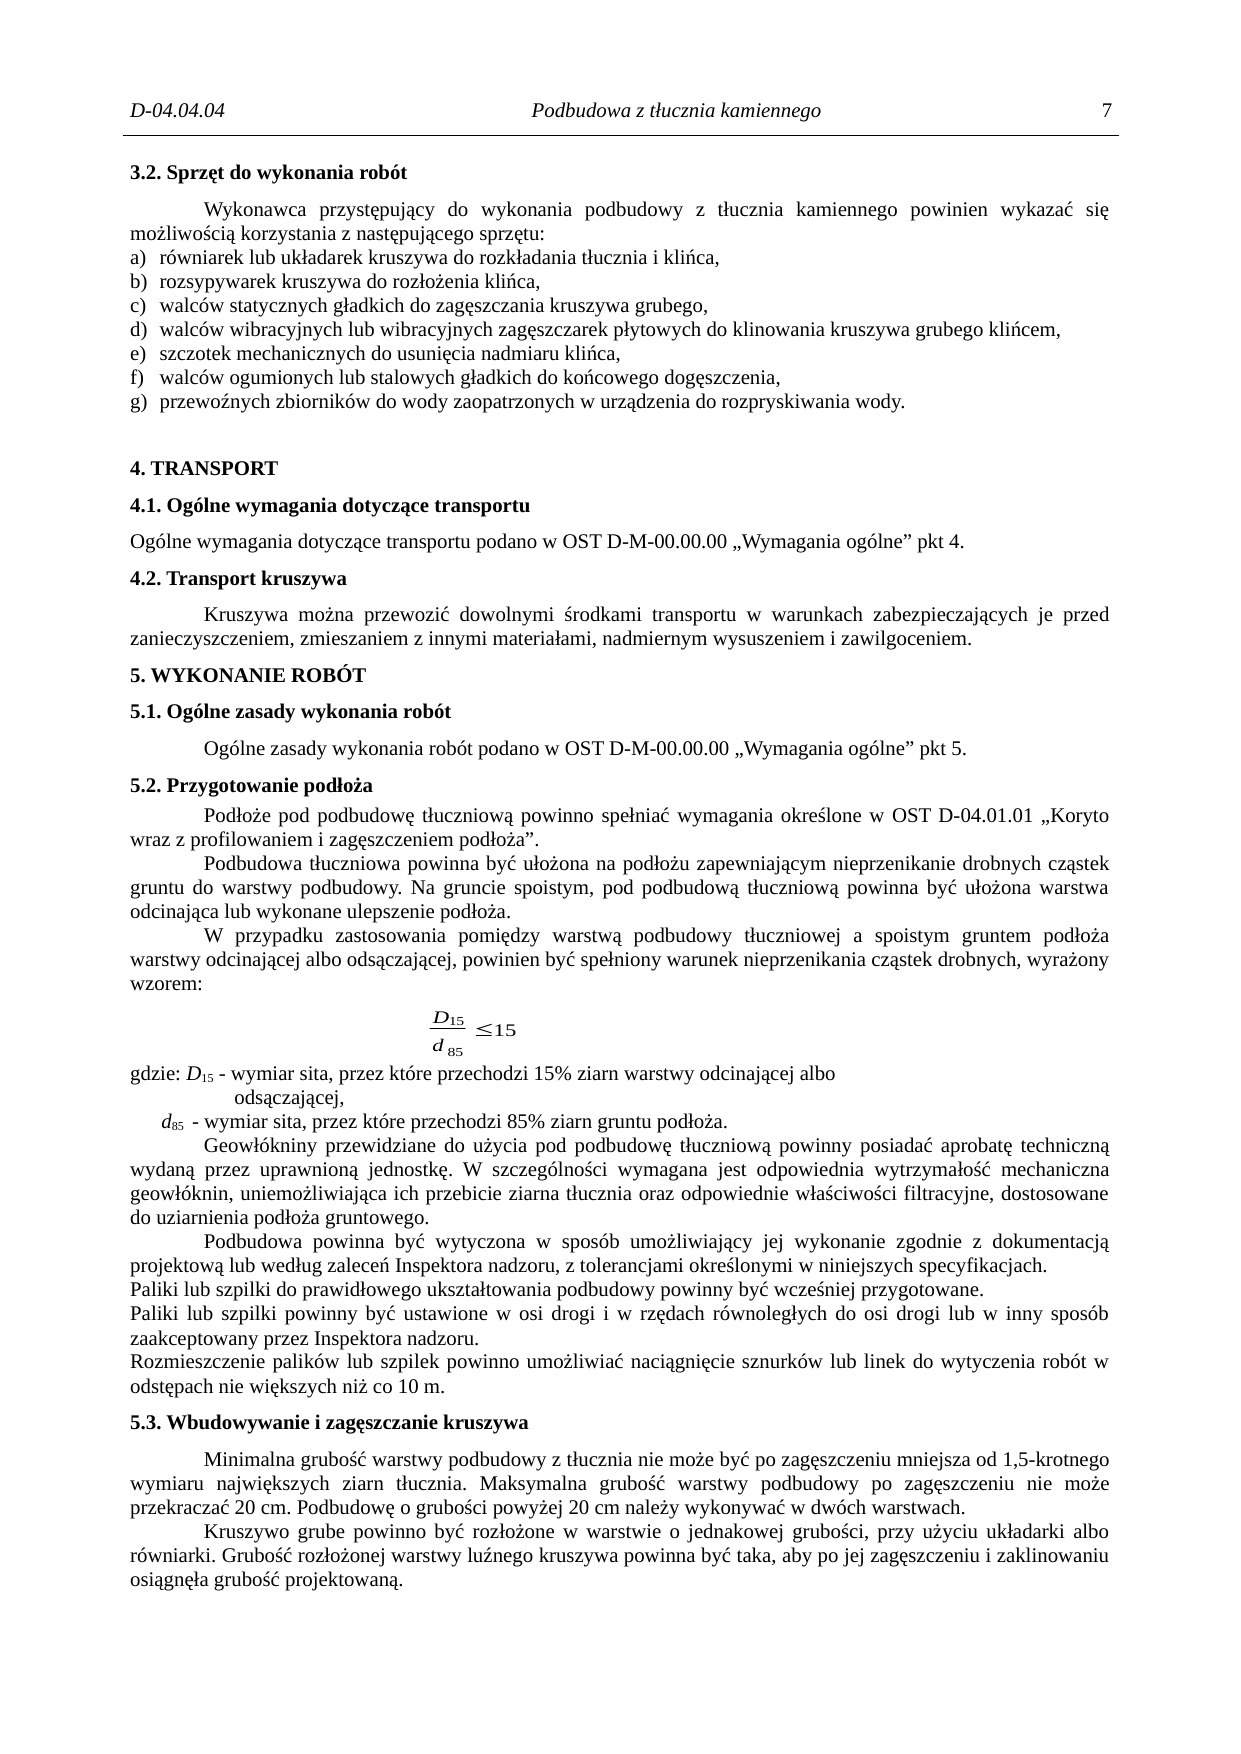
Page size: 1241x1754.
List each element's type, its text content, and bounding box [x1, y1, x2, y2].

text d85 - wymiar sita, przez które przechodzi 85% ziarn gruntu podłoża. [130, 1109, 1110, 1133]
text odsączającej, [130, 1085, 1110, 1109]
text Rozmieszczenie palików lub szpilek powinno umożliwiać naciągnięcie sznurków lub linek do wytyczenia robót w odstępach nie większych niż co 10 m. [130, 1349, 1110, 1398]
text Ogólne zasady wykonania robót podano w OST D-M-00.00.00 „Wymagania ogólne” pkt 5. [130, 736, 1110, 760]
subtitle 5.2. Przygotowanie podłoża [130, 773, 1110, 797]
text Kruszywo grube powinno być rozłożone w warstwie o jednakowej grubości, przy użyciu układarki albo równiarki. Grubość rozłożonej warstwy luźnego kruszywa powinna być taka, aby po jej zagęszczeniu i zaklinowaniu osiągnęła grubość projektowaną. [130, 1519, 1110, 1591]
subtitle 4.1. Ogólne wymagania dotyczące transportu [130, 493, 1110, 517]
list rozsypywarek kruszywa do rozłożenia klińca, [130, 269, 1110, 293]
subtitle 5.3. Wbudowywanie i zagęszczanie kruszywa [130, 1410, 1110, 1434]
text Wykonawca przystępujący do wykonania podbudowy z tłucznia kamiennego powinien wykazać się możliwością korzystania z następującego sprzętu: [130, 197, 1110, 245]
text Paliki lub szpilki do prawidłowego ukształtowania podbudowy powinny być wcześniej przygotowane. [130, 1277, 1110, 1301]
text W przypadku zastosowania pomiędzy warstwą podbudowy tłuczniowej a spoistym gruntem podłoża warstwy odcinającej albo odsączającej, powinien być spełniony warunek nieprzenikania cząstek drobnych, wyrażony wzorem: [130, 923, 1110, 995]
text gdzie: D15 - wymiar sita, przez które przechodzi 15% ziarn warstwy odcinającej albo [130, 1061, 1110, 1085]
text Minimalna grubość warstwy podbudowy z tłucznia nie może być po zagęszczeniu mniejsza od 1,5-krotnego wymiaru największych ziarn tłucznia. Maksymalna grubość warstwy podbudowy po zagęszczeniu nie może przekraczać 20 cm. Podbudowę o grubości powyżej 20 cm należy wykonywać w dwóch warstwach. [130, 1447, 1110, 1519]
subtitle 5. wykonanie robót [130, 663, 1110, 687]
subtitle 5.1. Ogólne zasady wykonania robót [130, 699, 1110, 723]
list walców ogumionych lub stalowych gładkich do końcowego dogęszczenia, [130, 365, 1110, 389]
subtitle 3.2. Sprzęt do wykonania robót [130, 160, 1110, 184]
list walców wibracyjnych lub wibracyjnych zagęszczarek płytowych do klinowania kruszywa grubego klińcem, [130, 317, 1110, 341]
list walców statycznych gładkich do zagęszczania kruszywa grubego, [130, 293, 1110, 317]
subtitle 4.2. Transport kruszywa [130, 566, 1110, 590]
text Podbudowa powinna być wytyczona w sposób umożliwiający jej wykonanie zgodnie z dokumentacją projektową lub według zaleceń Inspektora nadzoru, z tolerancjami określonymi w niniejszych specyfikacjach. [130, 1229, 1110, 1277]
list szczotek mechanicznych do usunięcia nadmiaru klińca, [130, 341, 1110, 365]
text Podbudowa tłuczniowa powinna być ułożona na podłożu zapewniającym nieprzenikanie drobnych cząstek gruntu do warstwy podbudowy. Na gruncie spoistym, pod podbudową tłuczniową powinna być ułożona warstwa odcinająca lub wykonane ulepszenie podłoża. [130, 851, 1110, 923]
text Podłoże pod podbudowę tłuczniową powinno spełniać wymagania określone w OST D-04.01.01 „Koryto wraz z profilowaniem i zagęszczeniem podłoża”. [130, 803, 1110, 851]
text Kruszywa można przewozić dowolnymi środkami transportu w warunkach zabezpieczających je przed zanieczyszczeniem, zmieszaniem z innymi materiałami, nadmiernym wysuszeniem i zawilgoceniem. [130, 602, 1110, 650]
list przewoźnych zbiorników do wody zaopatrzonych w urządzenia do rozpryskiwania wody. [130, 389, 1110, 413]
list równiarek lub układarek kruszywa do rozkładania tłucznia i klińca, [130, 245, 1110, 269]
subtitle 4. transport [130, 456, 1110, 480]
text Geowłókniny przewidziane do użycia pod podbudowę tłuczniową powinny posiadać aprobatę techniczną wydaną przez uprawnioną jednostkę. W szczególności wymagana jest odpowiednia wytrzymałość mechaniczna geowłóknin, uniemożliwiająca ich przebicie ziarna tłucznia oraz odpowiednie właściwości filtracyjne, dostosowane do uziarnienia podłoża gruntowego. [130, 1133, 1110, 1229]
subtitle Ogólne wymagania dotyczące transportu podano w OST D-M-00.00.00 „Wymagania ogólne” pkt 4. [130, 529, 1110, 553]
text Paliki lub szpilki powinny być ustawione w osi drogi i w rzędach równoległych do osi drogi lub w inny sposób zaakceptowany przez Inspektora nadzoru. [130, 1301, 1110, 1349]
